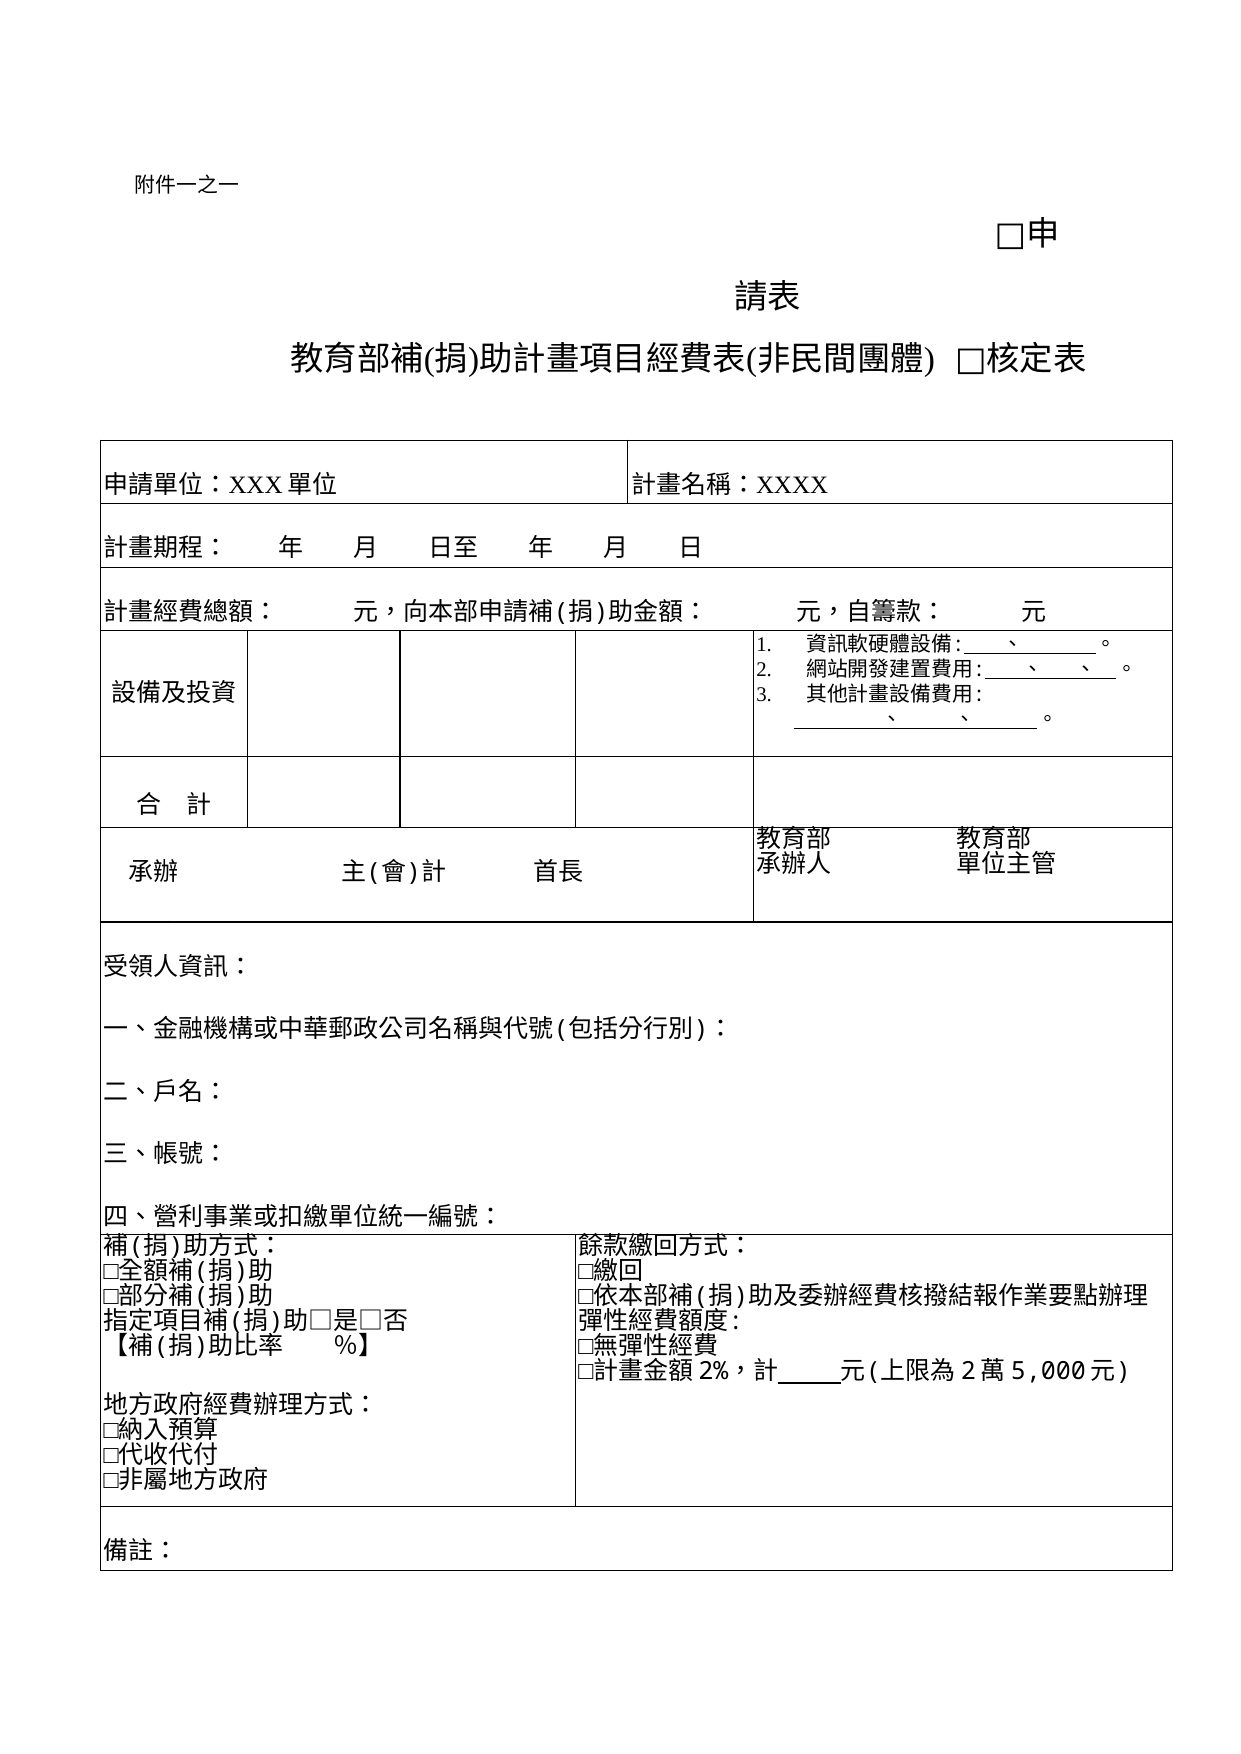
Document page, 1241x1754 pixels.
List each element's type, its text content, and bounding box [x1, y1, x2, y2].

table_cell 資訊軟硬體設備: 、 。 網站開發建置費用: 、 、 。 其他計畫設備費用: 、 、 。 [754, 631, 1172, 756]
table_cell [1173, 630, 1181, 756]
table_cell 教育部 教育部 承辦人 單位主管 [754, 828, 1172, 921]
table_cell [100, 315, 248, 377]
table_cell 備註： 本表適用政府機關(構)、公私立學校、特種基金及行政法人。 各計畫執行單位應事先擬訂經費支用項目，並於本表說明欄詳實敘明。 各執行單位經費動支應依中央政府各項經費支用規定、本部各計畫補(捐)助要點及本要點經費編列基準表規定辦理。 上述中央政府經費支用規定，得逕於「行政院主計總處網站-友善經費報支專區-內審規定」查詢參考。 非指定項目補(捐)助，說明欄位新增支用項目，得由執行單位循內部行政程序自行辦理。 同一計畫向本部及其他機關申請補(捐)助時，應於計畫項目經費申請表內，詳列向本部及其他機關申請補助之項目及金額，如有隱匿不實或造假情事，本部應撤銷該補(捐)助案件，並收回已撥付款項。 補(捐)助計畫除依本要點第4點規定之情形外，以不補(捐)助人事費、加班費、內部場地使用費及行政管理費為原則。 申請補(捐)助經費，其計畫執行涉及須依「政府機關政策文宣規劃執行注意事項」、預算法第62條之1及其執行原則等相關規定辦理者，應明確標示其為「廣告」，且揭示贊助機關（教育部）名稱，並不得以置入性行銷方式進行。 [101, 1507, 1172, 1569]
table_cell [283, 377, 407, 439]
table_cell [259, 190, 283, 314]
table_header [259, 127, 283, 189]
table_cell [248, 217, 258, 314]
table_cell [731, 377, 1093, 439]
table_cell 申請單位：XXX單位 [101, 441, 627, 503]
table_cell [1173, 827, 1181, 921]
table_cell [1173, 1506, 1181, 1569]
table_cell [100, 377, 248, 439]
table_cell [754, 757, 1172, 827]
table_cell 設備及投資 [101, 631, 247, 756]
table_header [407, 127, 527, 189]
table_cell [1173, 503, 1181, 567]
table_cell [283, 190, 407, 314]
table_cell [576, 757, 753, 827]
table_cell [248, 757, 399, 827]
table_cell 受領人資訊： 一、金融機構或中華郵政公司名稱與代號(包括分行別)： 二、戶名： 三、帳號： 四、營利事業或扣繳單位統一編號： [101, 923, 1172, 1234]
table_cell [248, 377, 258, 439]
table_cell [1173, 567, 1181, 630]
table_cell [1094, 377, 1181, 439]
table_cell [1173, 756, 1181, 827]
table_cell [407, 377, 527, 439]
table_cell [259, 377, 283, 439]
table_cell 計畫經費總額： 元，向本部申請補(捐)助金額： 元，自籌款： 元 [101, 568, 1172, 630]
table_cell □申請表 [731, 190, 1093, 314]
table_cell [1173, 921, 1181, 1234]
table_cell [1094, 315, 1181, 377]
table_cell [248, 315, 258, 377]
table_cell [1173, 1234, 1181, 1506]
table_cell [407, 190, 527, 314]
table_cell [248, 631, 399, 756]
table_cell [401, 757, 575, 827]
table_cell [1173, 440, 1181, 503]
table_cell 教育部補(捐)助計畫項目經費表(非民間團體) □核定表 [283, 315, 1093, 377]
table_cell [1094, 190, 1181, 314]
table_header [527, 127, 731, 189]
table_cell 餘款繳回方式： □繳回 □依本部補(捐)助及委辦經費核撥結報作業要點辦理 彈性經費額度: □無彈性經費 □計畫金額2%，計 元(上限為2萬5,000元) [576, 1235, 1172, 1506]
table_cell 承辦 主(會)計 首長 單位 單位 [101, 828, 753, 921]
table_header [731, 127, 1093, 189]
table_cell 計畫名稱：XXXX [628, 441, 1172, 503]
table_cell [259, 315, 283, 377]
table_cell [401, 631, 575, 756]
table_cell [527, 377, 731, 439]
table_cell [100, 190, 248, 314]
table_cell 補(捐)助方式： □全額補(捐)助 □部分補(捐)助 指定項目補(捐)助□是□否 【補(捐)助比率 ％】 地方政府經費辦理方式： □納入預算 □代收代付 □非屬地方政府 [101, 1235, 575, 1506]
table_cell 合 計 [101, 757, 247, 827]
table_cell [527, 190, 731, 314]
table_cell 計畫期程： 年 月 日至 年 月 日 [101, 504, 1172, 567]
table_header [283, 127, 407, 189]
table_header [248, 127, 258, 161]
table_header [1094, 127, 1181, 189]
table_cell [576, 631, 753, 756]
table_header [100, 127, 248, 189]
